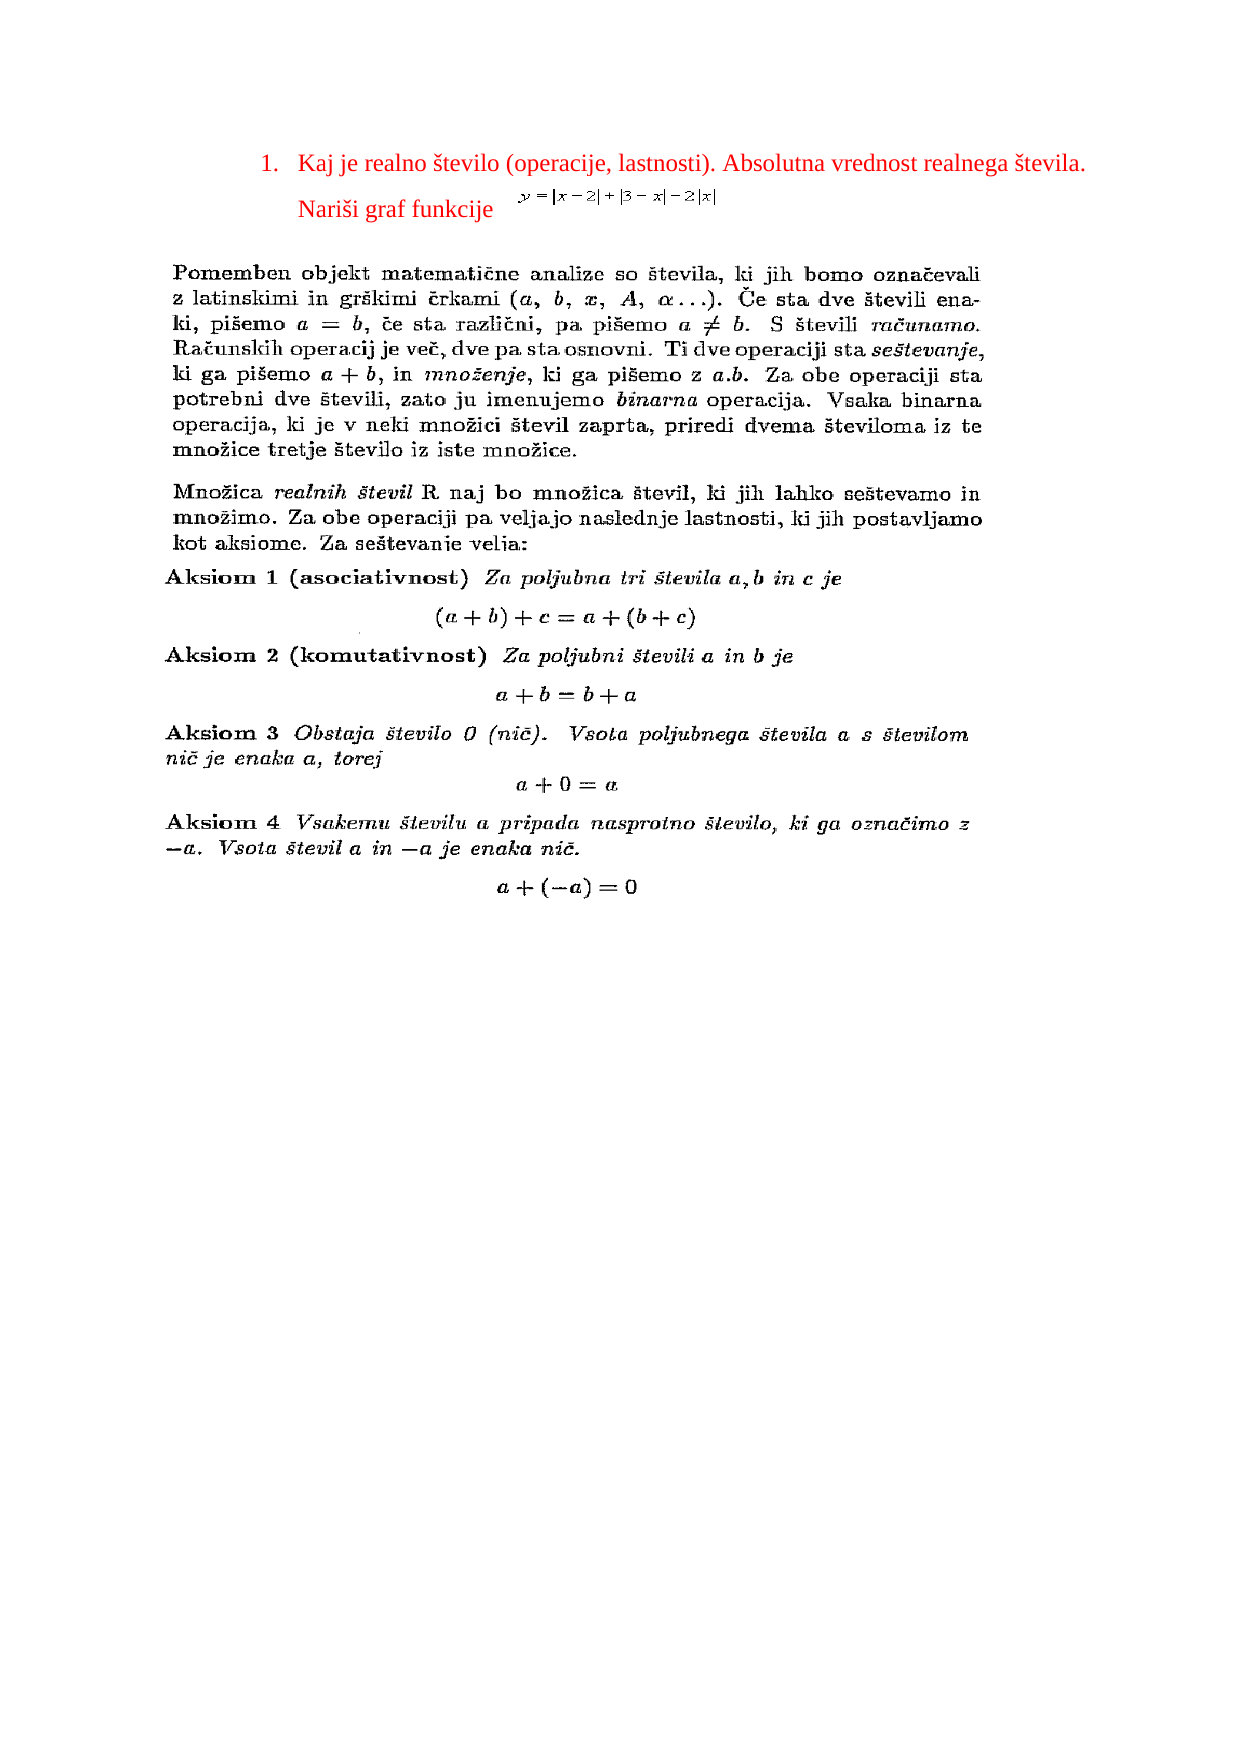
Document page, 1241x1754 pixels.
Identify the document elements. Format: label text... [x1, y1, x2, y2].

picture [516, 185, 721, 208]
picture [164, 569, 995, 913]
list Kaj je realno število (operacije, lastnosti). Absolutna vrednost realnega števila. Nariši graf funkcije [260, 148, 1093, 222]
picture [164, 260, 994, 551]
